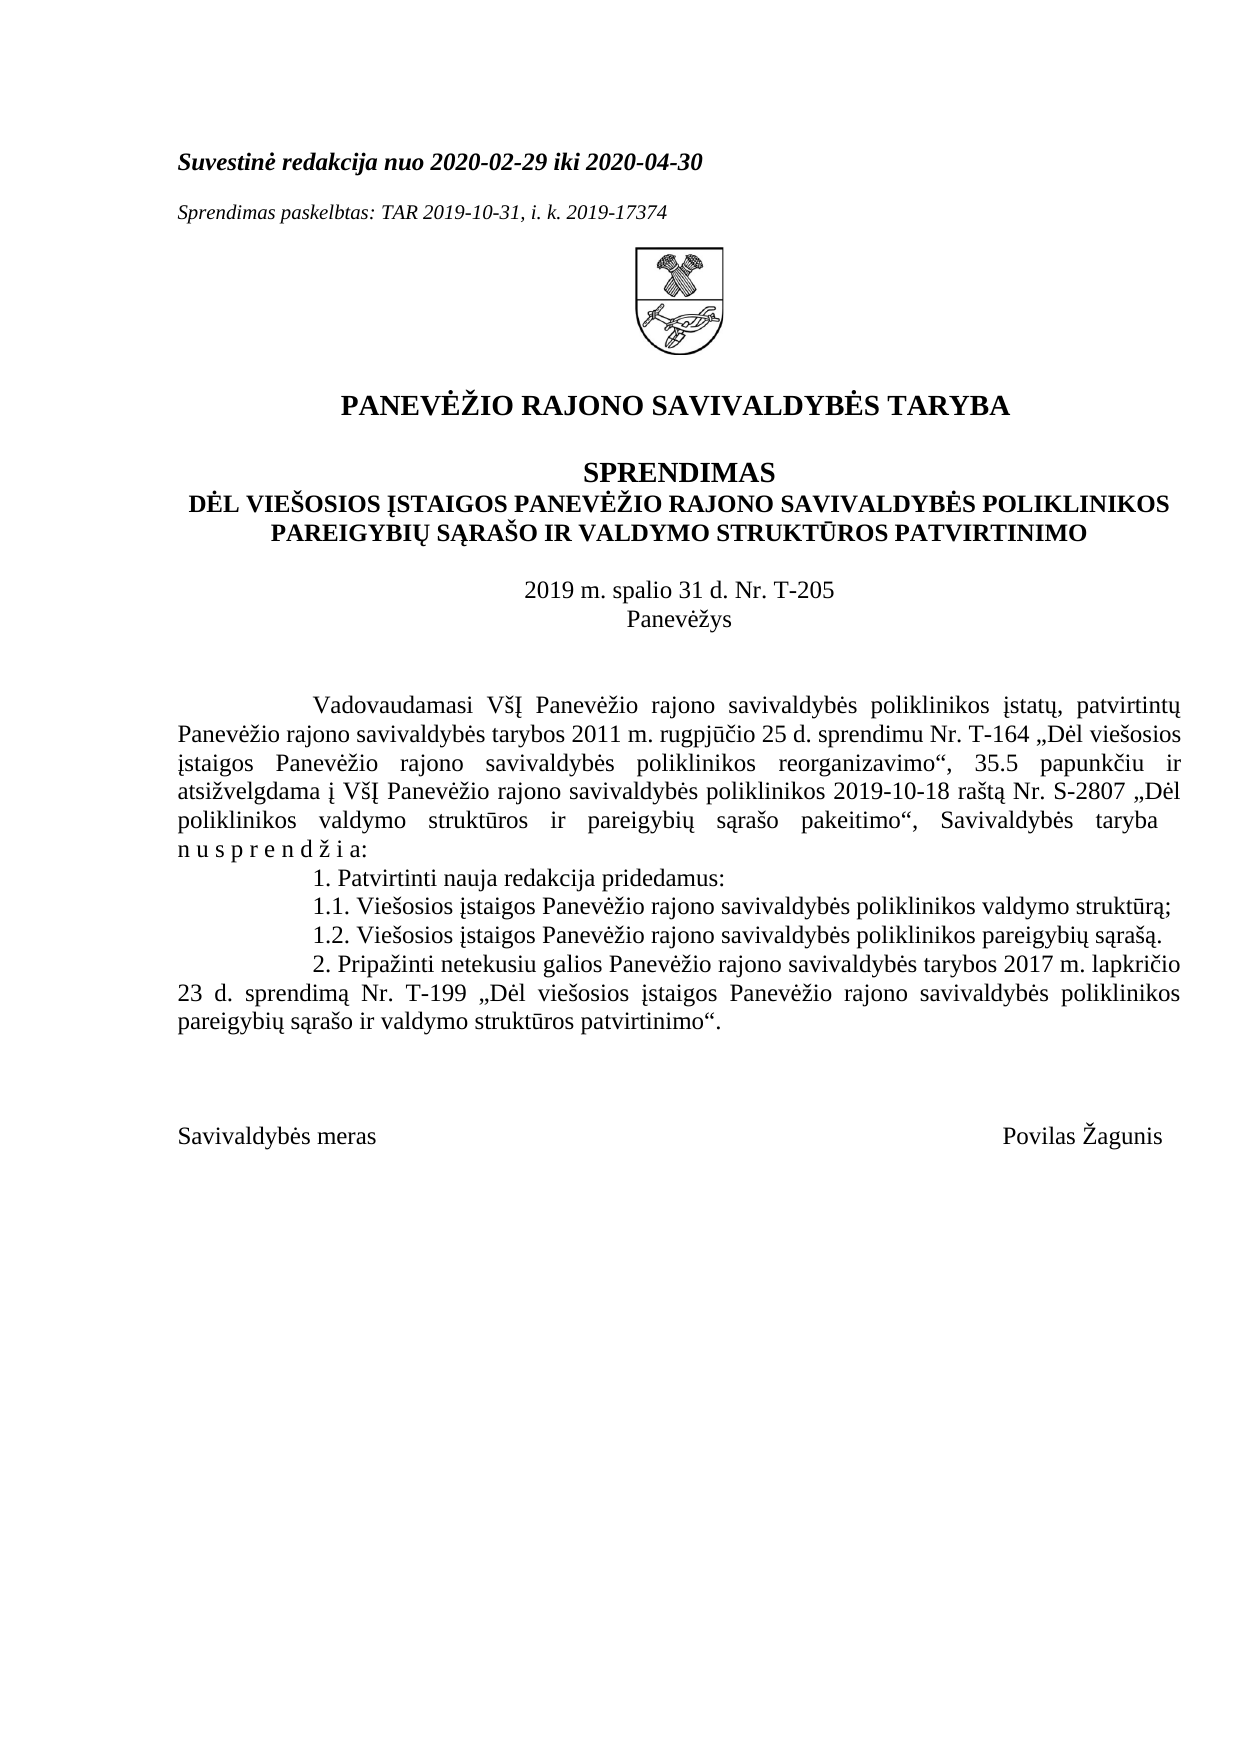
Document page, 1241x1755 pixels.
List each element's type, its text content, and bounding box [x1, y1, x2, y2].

text Suvestinė redakcija nuo 2020-02-29 iki 2020-04-30 [177, 147, 1181, 176]
text 1.1. Viešosios įstaigos Panevėžio rajono savivaldybės poliklinikos valdymo struktūrą; [177, 891, 1181, 920]
text Panevėžys [177, 604, 1181, 633]
text DĖL VIEŠOSIOS ĮSTAIGOS PANEVĖŽIO RAJONO SAVIVALDYBĖS POLIKLINIKOS PAREIGYBIŲ SĄRAŠO IR VALDYMO STRUKTŪROS PATVIRTINIMO [177, 489, 1181, 546]
text 1.2. Viešosios įstaigos Panevėžio rajono savivaldybės poliklinikos pareigybių sąrašą. [177, 920, 1181, 949]
text 2. Pripažinti netekusiu galios Panevėžio rajono savivaldybės tarybos 2017 m. lapkričio 23 d. sprendimą Nr. T-199 „Dėl viešosios įstaigos Panevėžio rajono savivaldybės poliklinikos pareigybių sąrašo ir valdymo struktūros patvirtinimo“. [177, 949, 1181, 1035]
text Sprendimas paskelbtas: TAR 2019-10-31, i. k. 2019-17374 [177, 200, 1181, 224]
text 2019 m. spalio 31 d. Nr. T-205 [177, 575, 1181, 604]
text Vadovaudamasi VšĮ Panevėžio rajono savivaldybės poliklinikos įstatų, patvirtintų Panevėžio rajono savivaldybės tarybos 2011 m. rugpjūčio 25 d. sprendimu Nr. T-164 „Dėl viešosios įstaigos Panevėžio rajono savivaldybės poliklinikos reorganizavimo“, 35.5 papunkčiu ir atsižvelgdama į VšĮ Panevėžio rajono savivaldybės poliklinikos 2019-10-18 raštą Nr. S-2807 „Dėl poliklinikos valdymo struktūros ir pareigybių sąrašo pakeitimo“, Savivaldybės taryba n u s p r e n d ž i a: [177, 690, 1181, 863]
text 1. Patvirtinti nauja redakcija pridedamus: [177, 863, 1181, 891]
text SPRENDIMAS [177, 455, 1181, 489]
text PANEVĖŽIO RAJONO SAVIVALDYBĖS TARYBA [177, 388, 1181, 422]
text Savivaldybės meras Povilas Žagunis [177, 1121, 1181, 1150]
